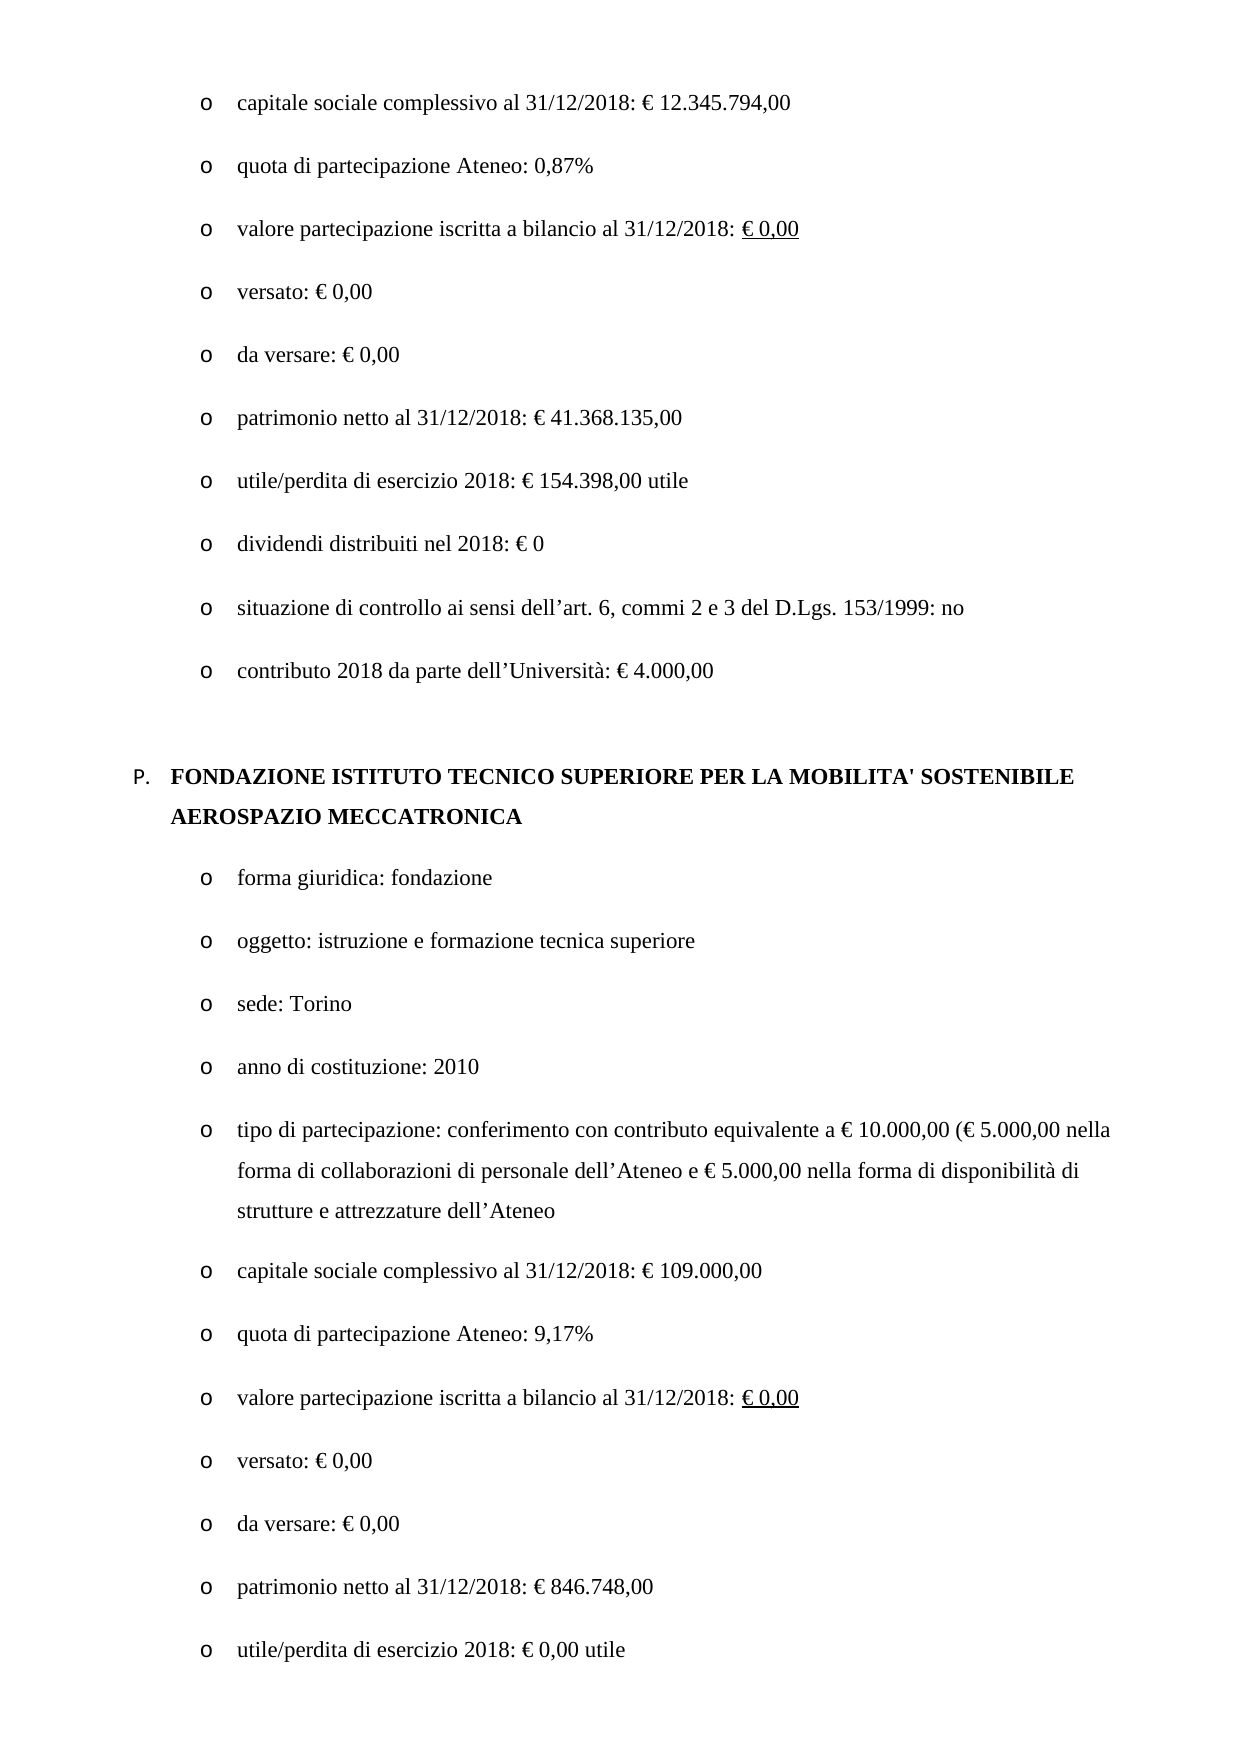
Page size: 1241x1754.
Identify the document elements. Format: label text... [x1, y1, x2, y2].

list valore partecipazione iscritta a bilancio al 31/12/2018: € 0,00 [199, 1384, 1122, 1412]
list tipo di partecipazione: conferimento con contributo equivalente a € 10.000,00 (€ 5.000,00 nella forma di collaborazioni di personale dell’Ateneo e € 5.000,00 nella forma di disponibilità di strutture e attrezzature dell’Ateneo [199, 1116, 1122, 1223]
list quota di partecipazione Ateneo: 0,87% [199, 152, 1122, 180]
list versato: € 0,00 [199, 1447, 1122, 1475]
list patrimonio netto al 31/12/2018: € 41.368.135,00 [199, 404, 1122, 432]
list anno di costituzione: 2010 [199, 1053, 1122, 1081]
list situazione di controllo ai sensi dell’art. 6, commi 2 e 3 del D.Lgs. 153/1999: no [199, 594, 1122, 622]
list utile/perdita di esercizio 2018: € 154.398,00 utile [199, 467, 1122, 496]
list FONDAZIONE ISTITUTO TECNICO SUPERIORE PER LA MOBILITA' SOSTENIBILE AEROSPAZIO MECCATRONICA [133, 762, 1122, 830]
list da versare: € 0,00 [199, 1510, 1122, 1538]
list patrimonio netto al 31/12/2018: € 846.748,00 [199, 1573, 1122, 1601]
list capitale sociale complessivo al 31/12/2018: € 109.000,00 [199, 1257, 1122, 1286]
list forma giuridica: fondazione [199, 864, 1122, 892]
list dividendi distribuiti nel 2018: € 0 [199, 531, 1122, 559]
list quota di partecipazione Ateneo: 9,17% [199, 1321, 1122, 1349]
list contributo 2018 da parte dell’Università: € 4.000,00 [199, 657, 1122, 685]
list sede: Torino [199, 990, 1122, 1018]
list oggetto: istruzione e formazione tecnica superiore [199, 927, 1122, 955]
list da versare: € 0,00 [199, 341, 1122, 369]
list capitale sociale complessivo al 31/12/2018: € 12.345.794,00 [199, 89, 1122, 117]
list versato: € 0,00 [199, 278, 1122, 306]
list utile/perdita di esercizio 2018: € 0,00 utile [199, 1636, 1122, 1664]
list valore partecipazione iscritta a bilancio al 31/12/2018: € 0,00 [199, 215, 1122, 243]
